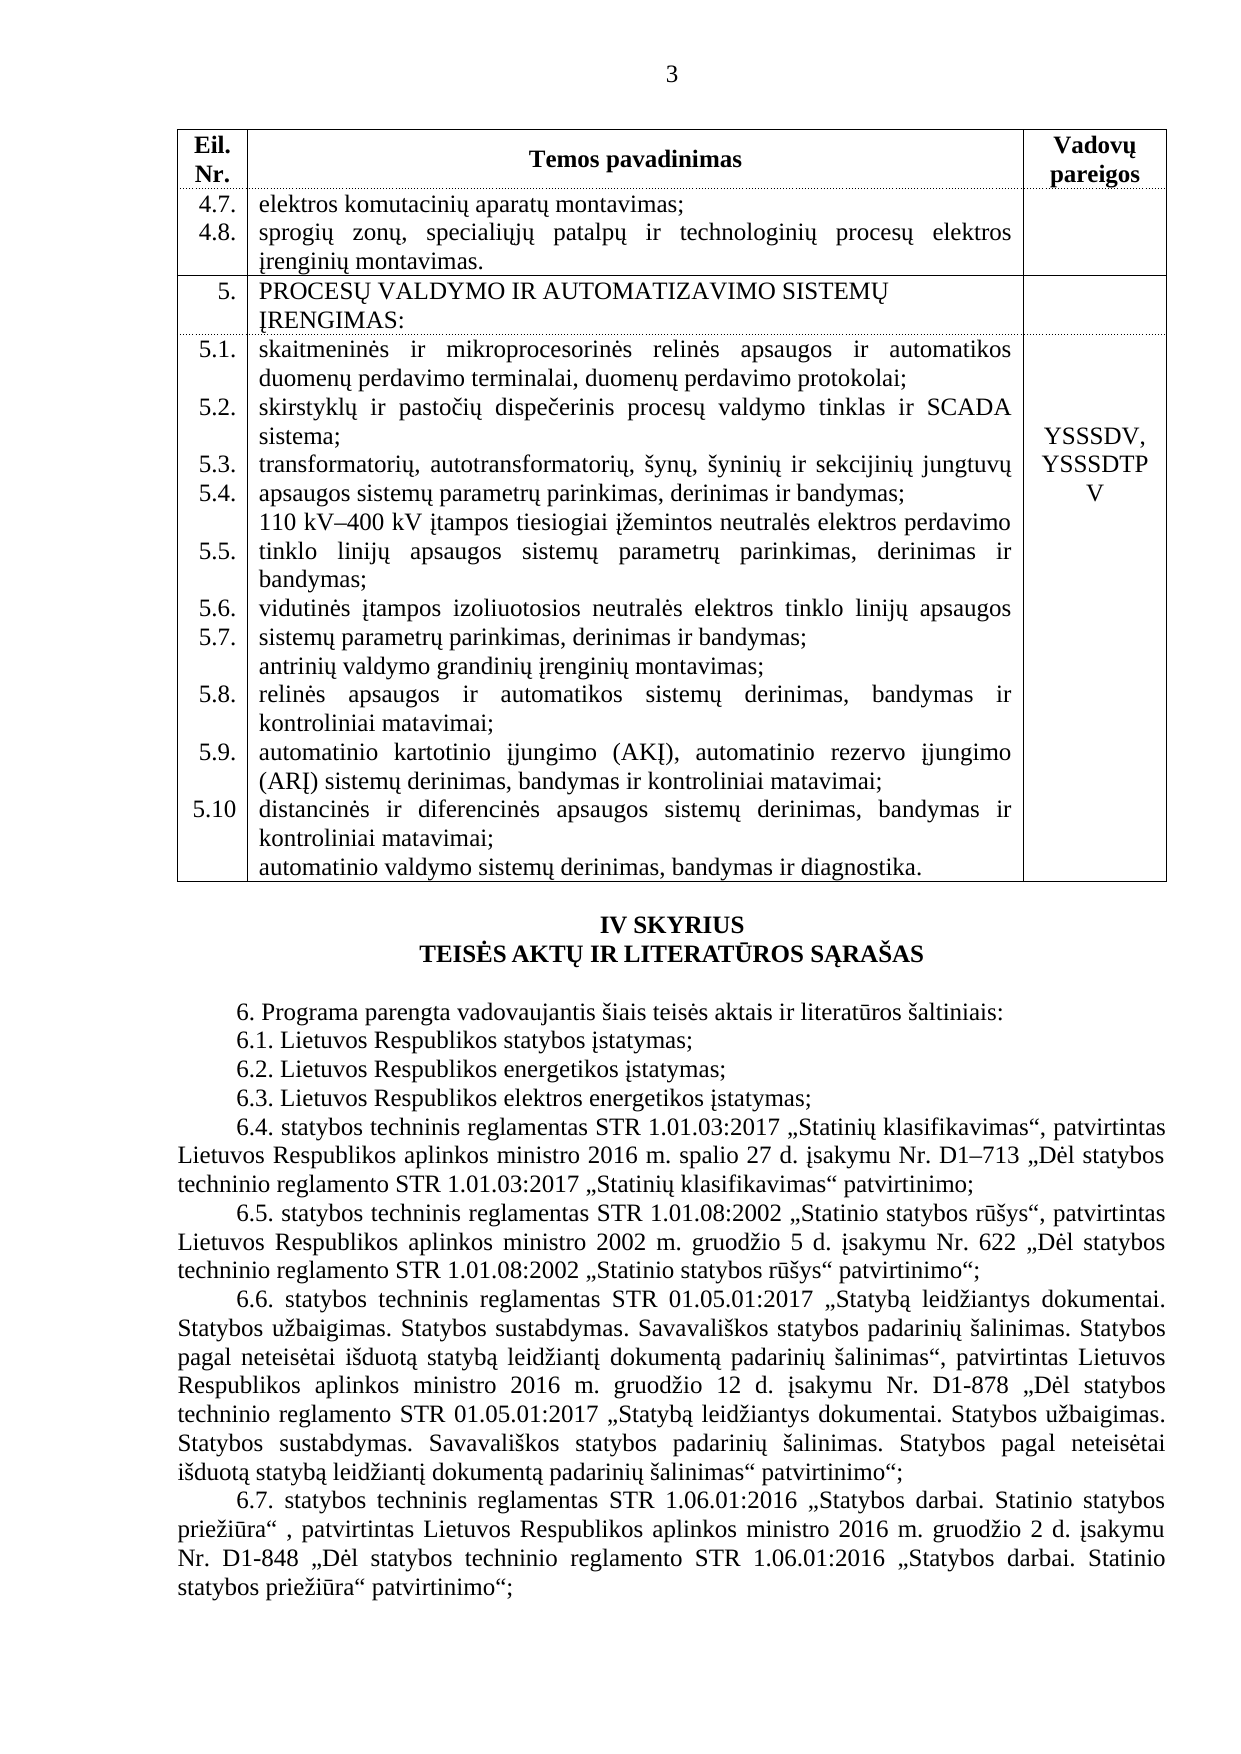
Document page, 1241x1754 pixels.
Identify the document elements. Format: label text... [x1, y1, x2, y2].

text IV SKYRIUS [177, 911, 1166, 939]
text TEISĖS AKTŲ IR LITERATŪROS SĄRAŠAS [177, 939, 1166, 968]
table_header Temos pavadinimas [248, 130, 1023, 188]
text 6.4. statybos techninis reglamentas STR 1.01.03:2017 „Statinių klasifikavimas“, patvirtintas Lietuvos Respublikos aplinkos ministro 2016 m. spalio 27 d. įsakymu Nr. D1–713 „Dėl statybos techninio reglamento STR 1.01.03:2017 „Statinių klasifikavimas“ patvirtinimo; [177, 1112, 1166, 1198]
table_cell elektros komutacinių aparatų montavimas; sprogių zonų, specialiųjų patalpų ir technologinių procesų elektros įrenginių montavimas. [248, 188, 1023, 275]
text 6.6. statybos techninis reglamentas STR 01.05.01:2017 „Statybą leidžiantys dokumentai. Statybos užbaigimas. Statybos sustabdymas. Savavališkos statybos padarinių šalinimas. Statybos pagal neteisėtai išduotą statybą leidžiantį dokumentą padarinių šalinimas“, patvirtintas Lietuvos Respublikos aplinkos ministro 2016 m. gruodžio 12 d. įsakymu Nr. D1-878 „Dėl statybos techninio reglamento STR 01.05.01:2017 „Statybą leidžiantys dokumentai. Statybos užbaigimas. Statybos sustabdymas. Savavališkos statybos padarinių šalinimas. Statybos pagal neteisėtai išduotą statybą leidžiantį dokumentą padarinių šalinimas“ patvirtinimo“; [177, 1284, 1166, 1486]
text 6.2. Lietuvos Respublikos energetikos įstatymas; [177, 1054, 1166, 1083]
table_cell 4.7. 4.8. [178, 188, 247, 275]
table_header Vadovų pareigos [1024, 130, 1166, 188]
table_cell [1024, 276, 1166, 333]
table_cell PROCESŲ VALDYMO IR AUTOMATIZAVIMO SISTEMŲ ĮRENGIMAS: [248, 276, 1023, 333]
table_cell 5. [178, 276, 247, 333]
text 6.7. statybos techninis reglamentas STR 1.06.01:2016 „Statybos darbai. Statinio statybos priežiūra“ , patvirtintas Lietuvos Respublikos aplinkos ministro 2016 m. gruodžio 2 d. įsakymu Nr. D1-848 „Dėl statybos techninio reglamento STR 1.06.01:2016 „Statybos darbai. Statinio statybos priežiūra“ patvirtinimo“; [177, 1486, 1166, 1601]
text 6.1. Lietuvos Respublikos statybos įstatymas; [177, 1026, 1166, 1054]
table_cell [1024, 188, 1166, 275]
table_header Eil. Nr. [178, 130, 247, 188]
table_cell skaitmeninės ir mikroprocesorinės relinės apsaugos ir automatikos duomenų perdavimo terminalai, duomenų perdavimo protokolai; skirstyklų ir pastočių dispečerinis procesų valdymo tinklas ir SCADA sistema; transformatorių, autotransformatorių, šynų, šyninių ir sekcijinių jungtuvų apsaugos sistemų parametrų parinkimas, derinimas ir bandymas; 110 kV–400 kV įtampos tiesiogiai įžemintos neutralės elektros perdavimo tinklo linijų apsaugos sistemų parametrų parinkimas, derinimas ir bandymas; vidutinės įtampos izoliuotosios neutralės elektros tinklo linijų apsaugos sistemų parametrų parinkimas, derinimas ir bandymas; antrinių valdymo grandinių įrenginių montavimas; relinės apsaugos ir automatikos sistemų derinimas, bandymas ir kontroliniai matavimai; automatinio kartotinio įjungimo (AKĮ), automatinio rezervo įjungimo (ARĮ) sistemų derinimas, bandymas ir kontroliniai matavimai; distancinės ir diferencinės apsaugos sistemų derinimas, bandymas ir kontroliniai matavimai; automatinio valdymo sistemų derinimas, bandymas ir diagnostika. [248, 334, 1023, 881]
table_cell 5.1. 5.2. 5.3. 5.4. 5.5. 5.6. 5.7. 5.8. 5.9. 5.10 [178, 334, 247, 881]
table_cell YSSSDV, YSSSDTPV [1024, 334, 1166, 881]
text 6.3. Lietuvos Respublikos elektros energetikos įstatymas; [177, 1083, 1166, 1112]
text 6.5. statybos techninis reglamentas STR 1.01.08:2002 „Statinio statybos rūšys“, patvirtintas Lietuvos Respublikos aplinkos ministro 2002 m. gruodžio 5 d. įsakymu Nr. 622 „Dėl statybos techninio reglamento STR 1.01.08:2002 „Statinio statybos rūšys“ patvirtinimo“; [177, 1198, 1166, 1284]
text 6. Programa parengta vadovaujantis šiais teisės aktais ir literatūros šaltiniais: [177, 997, 1166, 1026]
